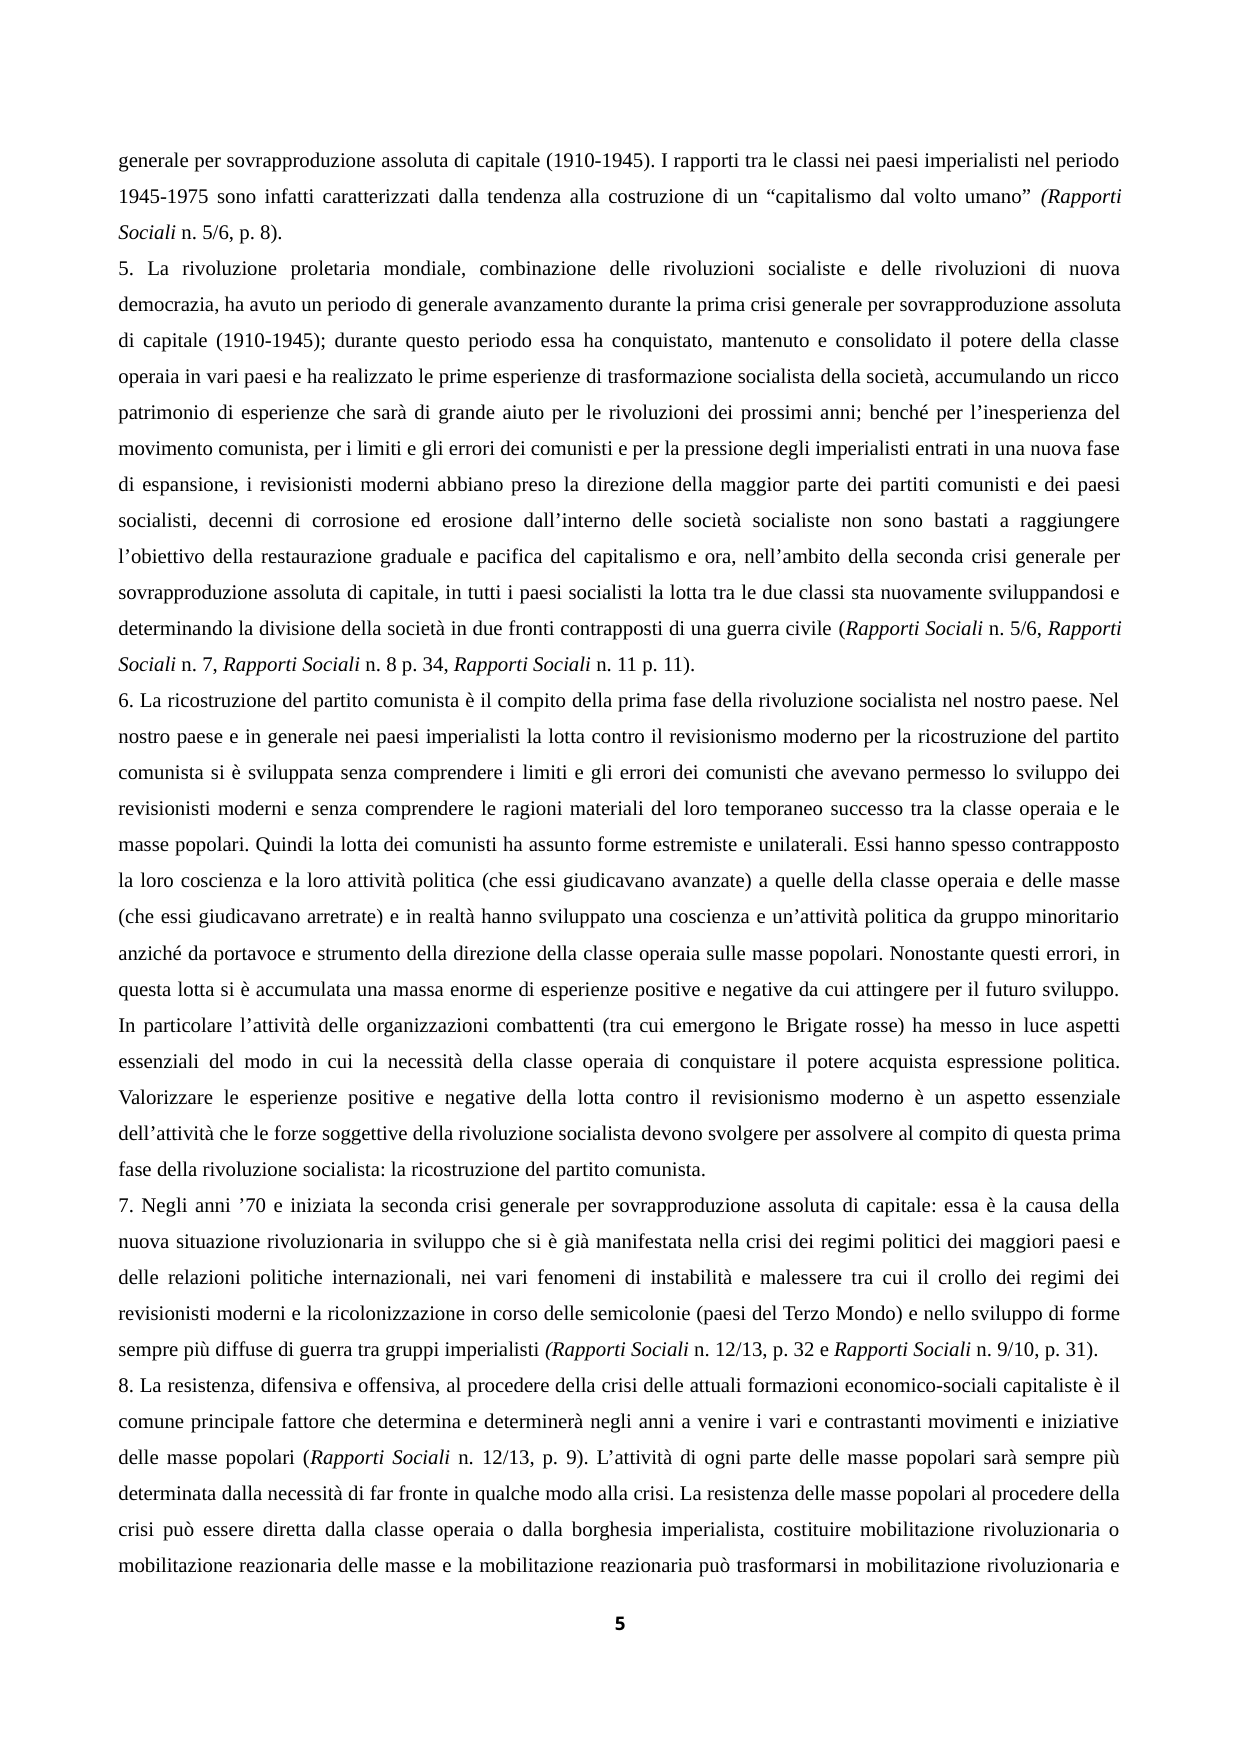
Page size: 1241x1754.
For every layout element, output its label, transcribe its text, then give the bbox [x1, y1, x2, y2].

text 5. La rivoluzione proletaria mondiale, combinazione delle rivoluzioni socialiste e delle rivoluzioni di nuova democrazia, ha avuto un periodo di generale avanzamento durante la prima crisi generale per sovrapproduzione assoluta di capitale (1910-1945); durante questo periodo essa ha conquistato, mantenuto e consolidato il potere della classe operaia in vari paesi e ha realizzato le prime esperienze di trasformazione socialista della società, accumulando un ricco patrimonio di esperienze che sarà di grande aiuto per le rivoluzioni dei prossimi anni; benché per l’inesperienza del movimento comunista, per i limiti e gli errori dei comunisti e per la pressione degli imperialisti entrati in una nuova fase di espansione, i revisionisti moderni abbiano preso la direzione della maggior parte dei partiti comunisti e dei paesi socialisti, decenni di corrosione ed erosione dall’interno delle società socialiste non sono bastati a raggiungere l’obiettivo della restaurazione graduale e pacifica del capitalismo e ora, nell’ambito della seconda crisi generale per sovrapproduzione assoluta di capitale, in tutti i paesi socialisti la lotta tra le due classi sta nuovamente sviluppandosi e determinando la divisione della società in due fronti contrapposti di una guerra civile (Rapporti Sociali n. 5/6, Rapporti Sociali n. 7, Rapporti Sociali n. 8 p. 34, Rapporti Sociali n. 11 p. 11). [118, 256, 1122, 676]
text generale per sovrapproduzione assoluta di capitale (1910-1945). I rapporti tra le classi nei paesi imperialisti nel periodo 1945-1975 sono infatti caratterizzati dalla tendenza alla costruzione di un “capitalismo dal volto umano” (Rapporti Sociali n. 5/6, p. 8). [118, 148, 1122, 244]
text 7. Negli anni ’70 e iniziata la seconda crisi generale per sovrapproduzione assoluta di capitale: essa è la causa della nuova situazione rivoluzionaria in sviluppo che si è già manifestata nella crisi dei regimi politici dei maggiori paesi e delle relazioni politiche internazionali, nei vari fenomeni di instabilità e malessere tra cui il crollo dei regimi dei revisionisti moderni e la ricolonizzazione in corso delle semicolonie (paesi del Terzo Mondo) e nello sviluppo di forme sempre più diffuse di guerra tra gruppi imperialisti (Rapporti Sociali n. 12/13, p. 32 e Rapporti Sociali n. 9/10, p. 31). [118, 1193, 1122, 1361]
text 6. La ricostruzione del partito comunista è il compito della prima fase della rivoluzione socialista nel nostro paese. Nel nostro paese e in generale nei paesi imperialisti la lotta contro il revisionismo moderno per la ricostruzione del partito comunista si è sviluppata senza comprendere i limiti e gli errori dei comunisti che avevano permesso lo sviluppo dei revisionisti moderni e senza comprendere le ragioni materiali del loro temporaneo successo tra la classe operaia e le masse popolari. Quindi la lotta dei comunisti ha assunto forme estremiste e unilaterali. Essi hanno spesso contrapposto la loro coscienza e la loro attività politica (che essi giudicavano avanzate) a quelle della classe operaia e delle masse (che essi giudicavano arretrate) e in realtà hanno sviluppato una coscienza e un’attività politica da gruppo minoritario anziché da portavoce e strumento della direzione della classe operaia sulle masse popolari. Nonostante questi errori, in questa lotta si è accumulata una massa enorme di esperienze positive e negative da cui attingere per il futuro sviluppo. In particolare l’attività delle organizzazioni combattenti (tra cui emergono le Brigate rosse) ha messo in luce aspetti essenziali del modo in cui la necessità della classe operaia di conquistare il potere acquista espressione politica. Valorizzare le esperienze positive e negative della lotta contro il revisionismo moderno è un aspetto essenziale dell’attività che le forze soggettive della rivoluzione socialista devono svolgere per assolvere al compito di questa prima fase della rivoluzione socialista: la ricostruzione del partito comunista. [118, 688, 1122, 1181]
text 8. La resistenza, difensiva e offensiva, al procedere della crisi delle attuali formazioni economico-sociali capitaliste è il comune principale fattore che determina e determinerà negli anni a venire i vari e contrastanti movimenti e iniziative delle masse popolari (Rapporti Sociali n. 12/13, p. 9). L’attività di ogni parte delle masse popolari sarà sempre più determinata dalla necessità di far fronte in qualche modo alla crisi. La resistenza delle masse popolari al procedere della crisi può essere diretta dalla classe operaia o dalla borghesia imperialista, costituire mobilitazione rivoluzionaria o mobilitazione reazionaria delle masse e la mobilitazione reazionaria può trasformarsi in mobilitazione rivoluzionaria e [118, 1373, 1122, 1577]
